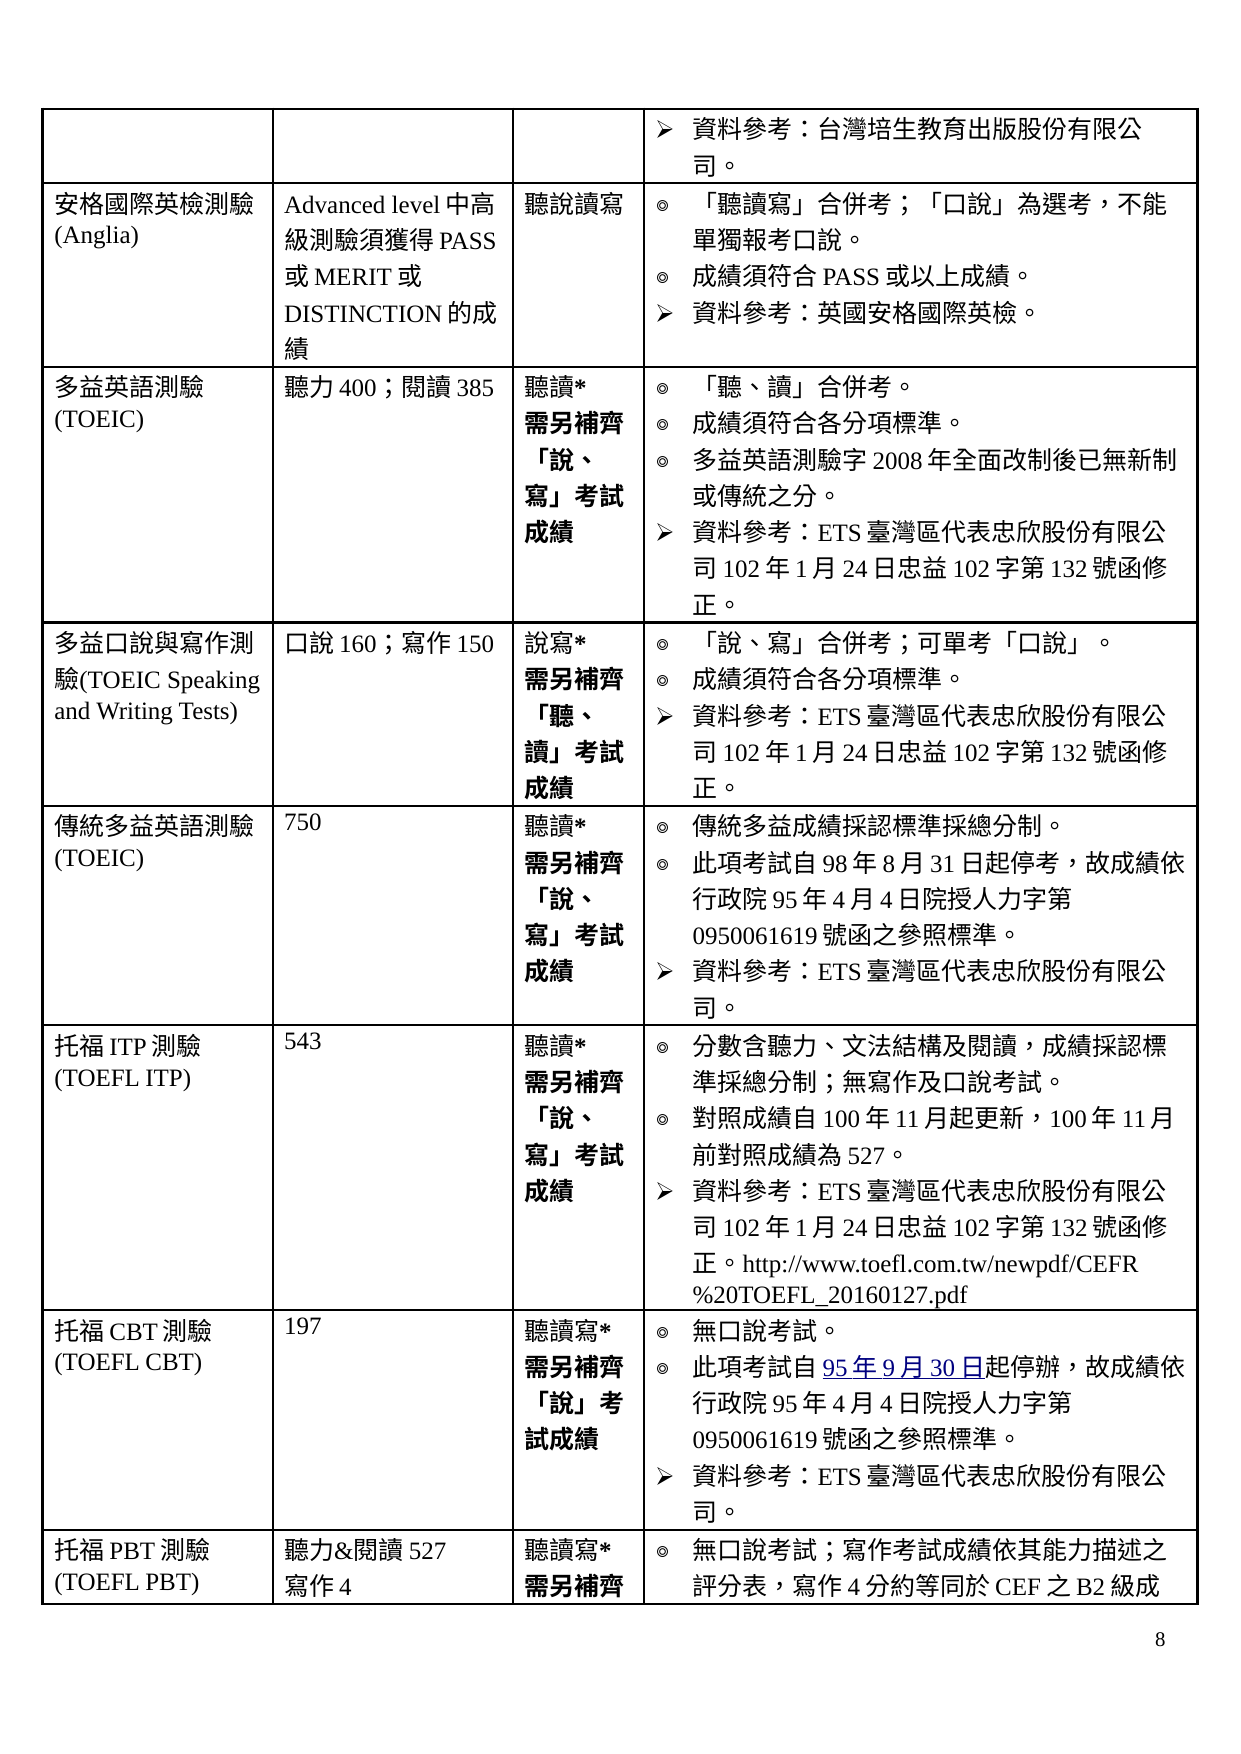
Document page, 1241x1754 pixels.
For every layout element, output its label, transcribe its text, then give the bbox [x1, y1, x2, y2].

table_cell 托福ITP測驗 (TOEFL ITP) [44, 1026, 272, 1309]
table_cell 197 [274, 1311, 512, 1528]
table_cell 托福CBT測驗(TOEFL CBT) [44, 1311, 272, 1528]
table_cell 安格國際英檢測驗(Anglia) [44, 184, 272, 366]
table_cell 無分項考試。 成績須符合各分項標準。 資料參考：台灣培生教育出版股份有限公司。 [645, 110, 1196, 182]
table_cell 聽讀* 需另補齊「說、寫」考試成績 [514, 1026, 643, 1309]
table_cell 無口說考試。 此項考試自95年9月30日起停辦，故成績依行政院95年4月4日院授人力字第0950061619號函之參照標準。 資料參考：ETS臺灣區代表忠欣股份有限公司。 [645, 1311, 1196, 1528]
table_cell 聽力400；閱讀385 [274, 368, 512, 621]
table_cell 多益英語測驗(TOEIC) [44, 368, 272, 621]
table_cell [274, 110, 512, 182]
table_cell 543 [274, 1026, 512, 1309]
table_cell 無口說考試；寫作考試成績依其能力描述之評分表，寫作4分約等同於CEF之B2級成績。 部份區域已停考。臺灣地區於90年停考。 此項考試成績依行政院95年4月4日院授人力字第0950061619號函之參照標準。 資料參考：ETS臺灣區代表忠欣股份有限公司。 [645, 1531, 1196, 1603]
table_cell 「聽讀寫」合併考；「口說」為選考，不能單獨報考口說。 成績須符合PASS或以上成績。 資料參考：英國安格國際英檢。 [645, 184, 1196, 366]
table_cell Advanced level中高級測驗須獲得PASS或MERIT 或DISTINCTION的成績 [274, 184, 512, 366]
table_cell 分數含聽力、文法結構及閱讀，成績採認標準採總分制；無寫作及口說考試。 對照成績自100年11月起更新，100年11月前對照成績為527。 資料參考：ETS臺灣區代表忠欣股份有限公司102年1月24日忠益102字第132號函修正。http://www.toefl.com.tw/newpdf/CEFR%20TOEFL_20160127.pdf [645, 1026, 1196, 1309]
table_cell 聽讀* 需另補齊「說、寫」考試成績 [514, 368, 643, 621]
table_cell 傳統多益英語測驗(TOEIC) [44, 807, 272, 1024]
table_cell 「聽、讀」合併考。 成績須符合各分項標準。 多益英語測驗字2008年全面改制後已無新制或傳統之分。 資料參考：ETS臺灣區代表忠欣股份有限公司102年1月24日忠益102字第132號函修正。 [645, 368, 1196, 621]
table_cell 750 [274, 807, 512, 1024]
table_cell 說寫* 需另補齊「聽、讀」考試成績 [514, 624, 643, 805]
table_cell 多益口說與寫作測驗(TOEIC Speaking and Writing Tests) [44, 624, 272, 805]
table_cell [44, 110, 272, 182]
table_cell 聽說讀寫 [514, 184, 643, 366]
table_cell 托福PBT測驗(TOEFL PBT) [44, 1531, 272, 1603]
table_cell 口說160；寫作150 [274, 624, 512, 805]
table_cell 聽讀寫* 需另補齊 [514, 1531, 643, 1603]
table_cell 「說、寫」合併考；可單考「口說」。 成績須符合各分項標準。 資料參考：ETS臺灣區代表忠欣股份有限公司102年1月24日忠益102字第132號函修正。 [645, 624, 1196, 805]
table_cell 聽讀寫* 需另補齊「說」考試成績 [514, 1311, 643, 1528]
table_cell 聽讀* 需另補齊「說、寫」考試成績 [514, 807, 643, 1024]
table_cell [514, 110, 643, 182]
table_cell 聽力&閱讀527 寫作4 [274, 1531, 512, 1603]
table_cell 傳統多益成績採認標準採總分制。 此項考試自98年8月31日起停考，故成績依行政院95年4月4日院授人力字第0950061619號函之參照標準。 資料參考：ETS臺灣區代表忠欣股份有限公司。 [645, 807, 1196, 1024]
